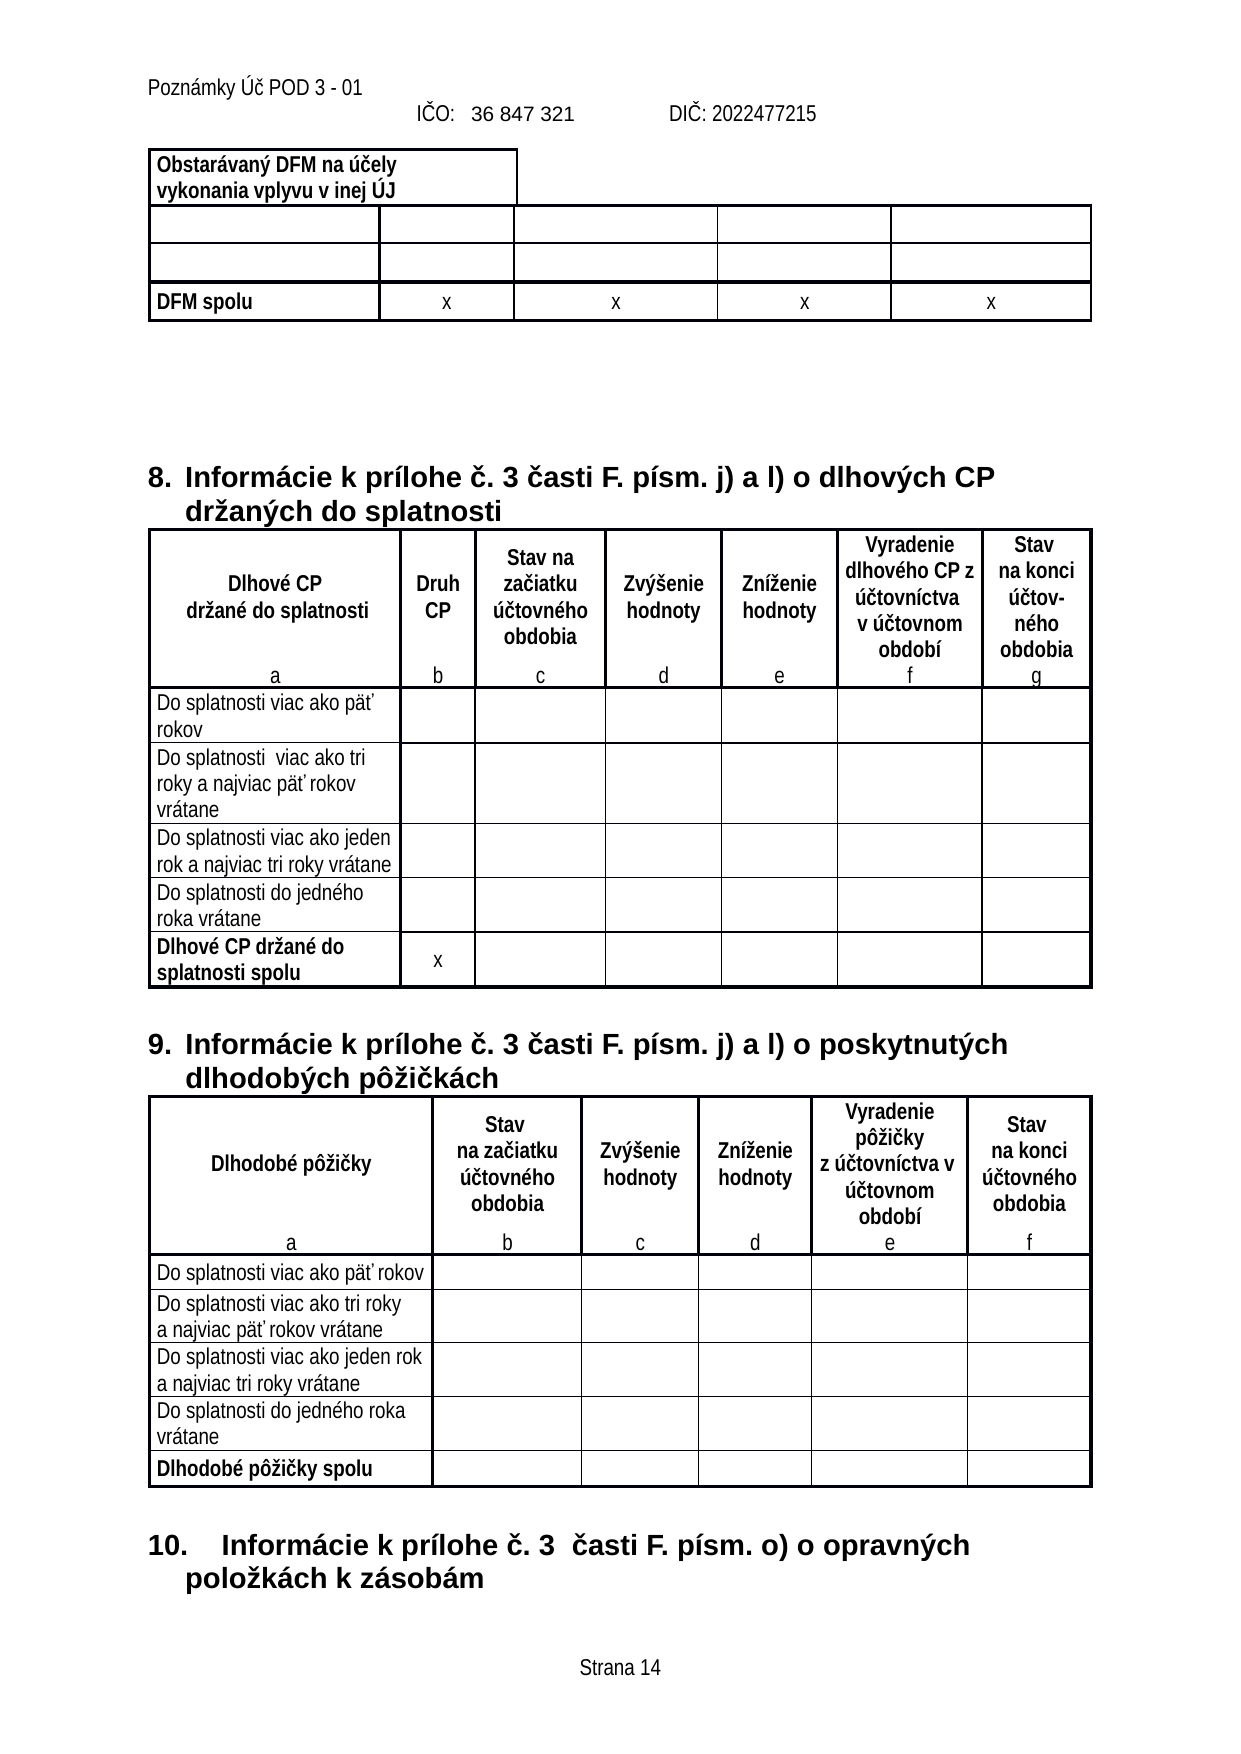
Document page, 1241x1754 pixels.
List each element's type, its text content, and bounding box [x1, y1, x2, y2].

table_header Dlhové CP držané do splatnosti [151, 531, 399, 662]
table_cell [838, 878, 981, 931]
table_cell [812, 1451, 967, 1485]
table_cell [722, 689, 837, 742]
table_cell a [151, 1229, 431, 1253]
table_cell [434, 1397, 581, 1450]
table_cell [582, 1256, 698, 1288]
table_header Vyradenie pôžičky z účtovníctva v účtovnom období [813, 1098, 966, 1229]
table_cell [892, 244, 1090, 280]
title Informácie k prílohe č. 3 časti F. písm. o) o opravných položkách k zásobám [148, 1528, 1092, 1595]
table_cell [838, 933, 981, 985]
table_cell [151, 244, 378, 280]
table_header Zníženie hodnoty [723, 531, 836, 662]
table_cell [606, 878, 721, 931]
table_cell Do splatnosti viac ako jeden rok a najviac tri roky vrátane [151, 1343, 431, 1396]
table_cell x [402, 933, 474, 985]
table_cell [476, 878, 605, 931]
table_cell d [607, 663, 720, 686]
table_cell [718, 207, 890, 242]
table_cell [381, 207, 513, 242]
table_cell d [700, 1229, 810, 1253]
table_cell [402, 744, 474, 823]
table_cell [582, 1290, 698, 1342]
table_cell [722, 824, 837, 877]
table_cell [606, 824, 721, 877]
table_cell Dlhodobé pôžičky spolu [151, 1451, 431, 1485]
table_cell a [151, 663, 399, 686]
table_cell [968, 1290, 1089, 1342]
table_cell [434, 1451, 581, 1485]
table_cell [838, 689, 981, 742]
table_cell [983, 744, 1089, 823]
table_cell [402, 689, 474, 742]
table_cell [476, 933, 605, 985]
table_cell [812, 1397, 967, 1450]
table_cell [968, 1256, 1089, 1288]
table_cell x [718, 284, 890, 319]
table_cell Do splatnosti do jedného roka vrátane [151, 878, 399, 931]
table_cell [722, 744, 837, 823]
table_cell [983, 689, 1089, 742]
table_cell x [892, 284, 1090, 319]
table_cell [812, 1343, 967, 1396]
table_cell [983, 824, 1089, 877]
table_cell [434, 1256, 581, 1288]
table_header Druh CP [402, 531, 474, 662]
table_cell [699, 1290, 811, 1342]
table_cell [968, 1397, 1089, 1450]
table_cell [722, 933, 837, 985]
table_cell Do splatnosti viac ako päť rokov [151, 1256, 431, 1288]
table_cell Do splatnosti viac ako tri roky a najviac päť rokov vrátane [151, 1290, 431, 1342]
table_cell [606, 744, 721, 823]
table_cell x [381, 284, 513, 319]
table_header Zvýšenie hodnoty [583, 1098, 697, 1229]
table_cell c [583, 1229, 697, 1253]
table_cell x [515, 284, 717, 319]
table_header Stav na konci účtovného obdobia [969, 1098, 1089, 1229]
table_cell b [402, 663, 474, 686]
table_cell f [839, 663, 981, 686]
table_header Zvýšenie hodnoty [607, 531, 720, 662]
table_cell [718, 244, 890, 280]
table_cell e [723, 663, 836, 686]
table_cell [699, 1397, 811, 1450]
table_cell [812, 1256, 967, 1288]
table_cell [582, 1451, 698, 1485]
table_cell Do splatnosti viac ako jeden rok a najviac tri roky vrátane [151, 824, 399, 877]
table_cell Obstarávaný DFM na účely vykonania vplyvu v inej ÚJ [151, 151, 516, 203]
table_cell [983, 878, 1089, 931]
table_cell [968, 1343, 1089, 1396]
table_cell [402, 824, 474, 877]
table_cell [582, 1343, 698, 1396]
table_cell [722, 878, 837, 931]
table_cell [476, 744, 605, 823]
table_cell g [984, 663, 1089, 686]
table_cell e [813, 1229, 966, 1253]
table_header Stav na konci účtov-ného obdobia [984, 531, 1089, 662]
table_header Zníženie hodnoty [700, 1098, 810, 1229]
table_cell [402, 878, 474, 931]
table_cell [606, 689, 721, 742]
table_cell [515, 207, 717, 242]
table_cell [838, 744, 981, 823]
table_cell [434, 1343, 581, 1396]
table_cell Dlhové CP držané do splatnosti spolu [151, 932, 399, 985]
table_cell [983, 933, 1089, 985]
table_cell Do splatnosti viac ako päť rokov [151, 689, 399, 742]
table_cell [476, 824, 605, 877]
table_cell Do splatnosti viac ako tri roky a najviac päť rokov vrátane [151, 743, 399, 823]
table_cell Do splatnosti do jedného roka vrátane [151, 1397, 431, 1450]
table_cell [606, 933, 721, 985]
table_cell [812, 1290, 967, 1342]
title Informácie k prílohe č. 3 časti F. písm. j) a l) o dlhových CP držaných do splatnosti [148, 461, 1092, 528]
table_cell [699, 1343, 811, 1396]
table_cell c [477, 663, 604, 686]
table_cell [476, 689, 605, 742]
table_cell [968, 1451, 1089, 1485]
table_cell f [969, 1229, 1089, 1253]
table_cell [892, 207, 1090, 242]
table_cell [515, 244, 717, 280]
table_cell [699, 1256, 811, 1288]
table_header Vyradenie dlhového CP z účtovníctva v účtovnom období [839, 531, 981, 662]
table_cell [434, 1290, 581, 1342]
title Informácie k prílohe č. 3 časti F. písm. j) a l) o poskytnutých dlhodobých pôžičkách [148, 1027, 1092, 1094]
table_cell [381, 244, 513, 280]
table_header Stav na začiatku účtovného obdobia [477, 531, 604, 662]
table_cell [699, 1451, 811, 1485]
table_cell [838, 824, 981, 877]
table_cell [582, 1397, 698, 1450]
table_header Dlhodobé pôžičky [151, 1098, 431, 1229]
table_cell [151, 207, 378, 242]
table_cell DFM spolu [151, 284, 378, 319]
table_header Stav na začiatku účtovného obdobia [434, 1098, 580, 1229]
table_cell b [434, 1229, 580, 1253]
